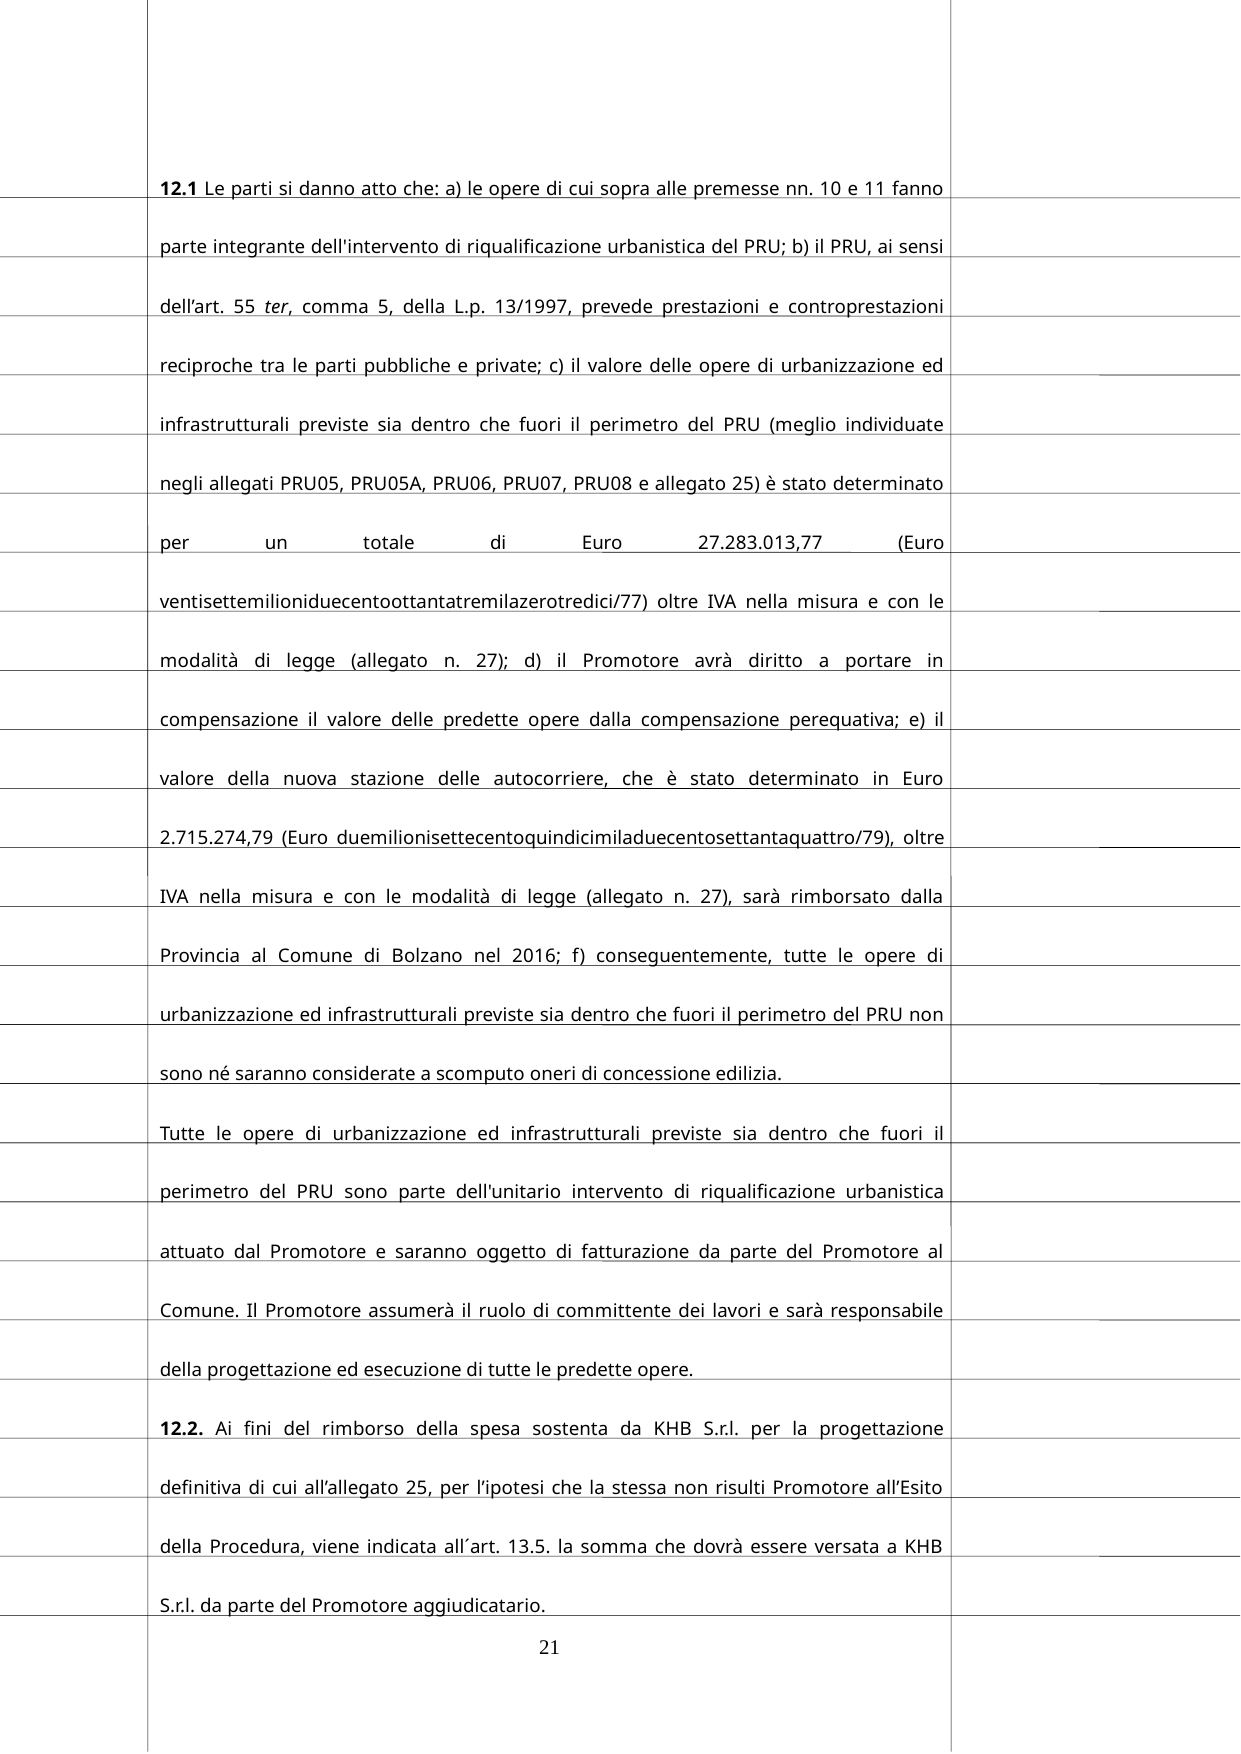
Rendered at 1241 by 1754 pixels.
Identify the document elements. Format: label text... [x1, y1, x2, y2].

text perimetro del PRU sono parte dell'unitario intervento di riqualificazione urbanistica [159, 1144, 945, 1201]
text Provincia al Comune di Bolzano nel 2016; f) conseguentemente, tutte le opere di [159, 907, 945, 965]
text Tutte le opere di urbanizzazione ed infrastrutturali previste sia dentro che fuori il [159, 1093, 945, 1142]
text S.r.l. da parte del Promotore aggiudicatario. [159, 1557, 945, 1615]
text valore della nuova stazione delle autocorriere, che è stato determinato in Euro [159, 730, 945, 788]
text parte integrante dell'intervento di riqualificazione urbanistica del PRU; b) il PRU, ai sensi [159, 198, 945, 256]
text IVA nella misura e con le modalità di legge (allegato n. 27), sarà rimborsato dalla [159, 848, 945, 906]
text 2.715.274,79 (Euro duemilionisettecentoquindicimiladuecentosettantaquattro/79), oltre [159, 789, 945, 847]
text compensazione il valore delle predette opere dalla compensazione perequativa; e) il [159, 671, 945, 729]
text per un totale di Euro 27.283.013,77 (Euro [159, 494, 945, 552]
text Comune. Il Promotore assumerà il ruolo di committente dei lavori e sarà responsabile [159, 1262, 945, 1319]
text urbanizzazione ed infrastrutturali previste sia dentro che fuori il perimetro del PRU non [159, 966, 945, 1024]
text della Procedura, viene indicata all´art. 13.5. la somma che dovrà essere versata a KHB [159, 1498, 945, 1555]
text ventisettemilioniduecentoottantatremilazerotredici/77) oltre IVA nella misura e con le [159, 553, 945, 610]
text sono né saranno considerate a scomputo oneri di concessione edilizia. [159, 1025, 945, 1083]
text modalità di legge (allegato n. 27); d) il Promotore avrà diritto a portare in [159, 612, 945, 670]
text 12.1 Le parti si danno atto che: a) le opere di cui sopra alle premesse nn. 10 e 11 fanno [159, 148, 945, 197]
text della progettazione ed esecuzione di tutte le predette opere. [159, 1321, 945, 1378]
text 12.2. Ai fini del rimborso della spesa sostenta da KHB S.r.l. per la progettazione [159, 1388, 945, 1437]
text reciproche tra le parti pubbliche e private; c) il valore delle opere di urbanizzazione ed [159, 317, 945, 374]
text [159, 1616, 945, 1624]
text definitiva di cui all’allegato 25, per l’ipotesi che la stessa non risulti Promotore all’Esito [159, 1439, 945, 1497]
text dell’art. 55 ter, comma 5, della L.p. 13/1997, prevede prestazioni e controprestazioni [159, 258, 945, 315]
text attuato dal Promotore e saranno oggetto di fatturazione da parte del Promotore al [159, 1203, 945, 1260]
text negli allegati PRU05, PRU05A, PRU06, PRU07, PRU08 e allegato 25) è stato determinato [159, 435, 945, 492]
text infrastrutturali previste sia dentro che fuori il perimetro del PRU (meglio individuate [159, 376, 945, 433]
